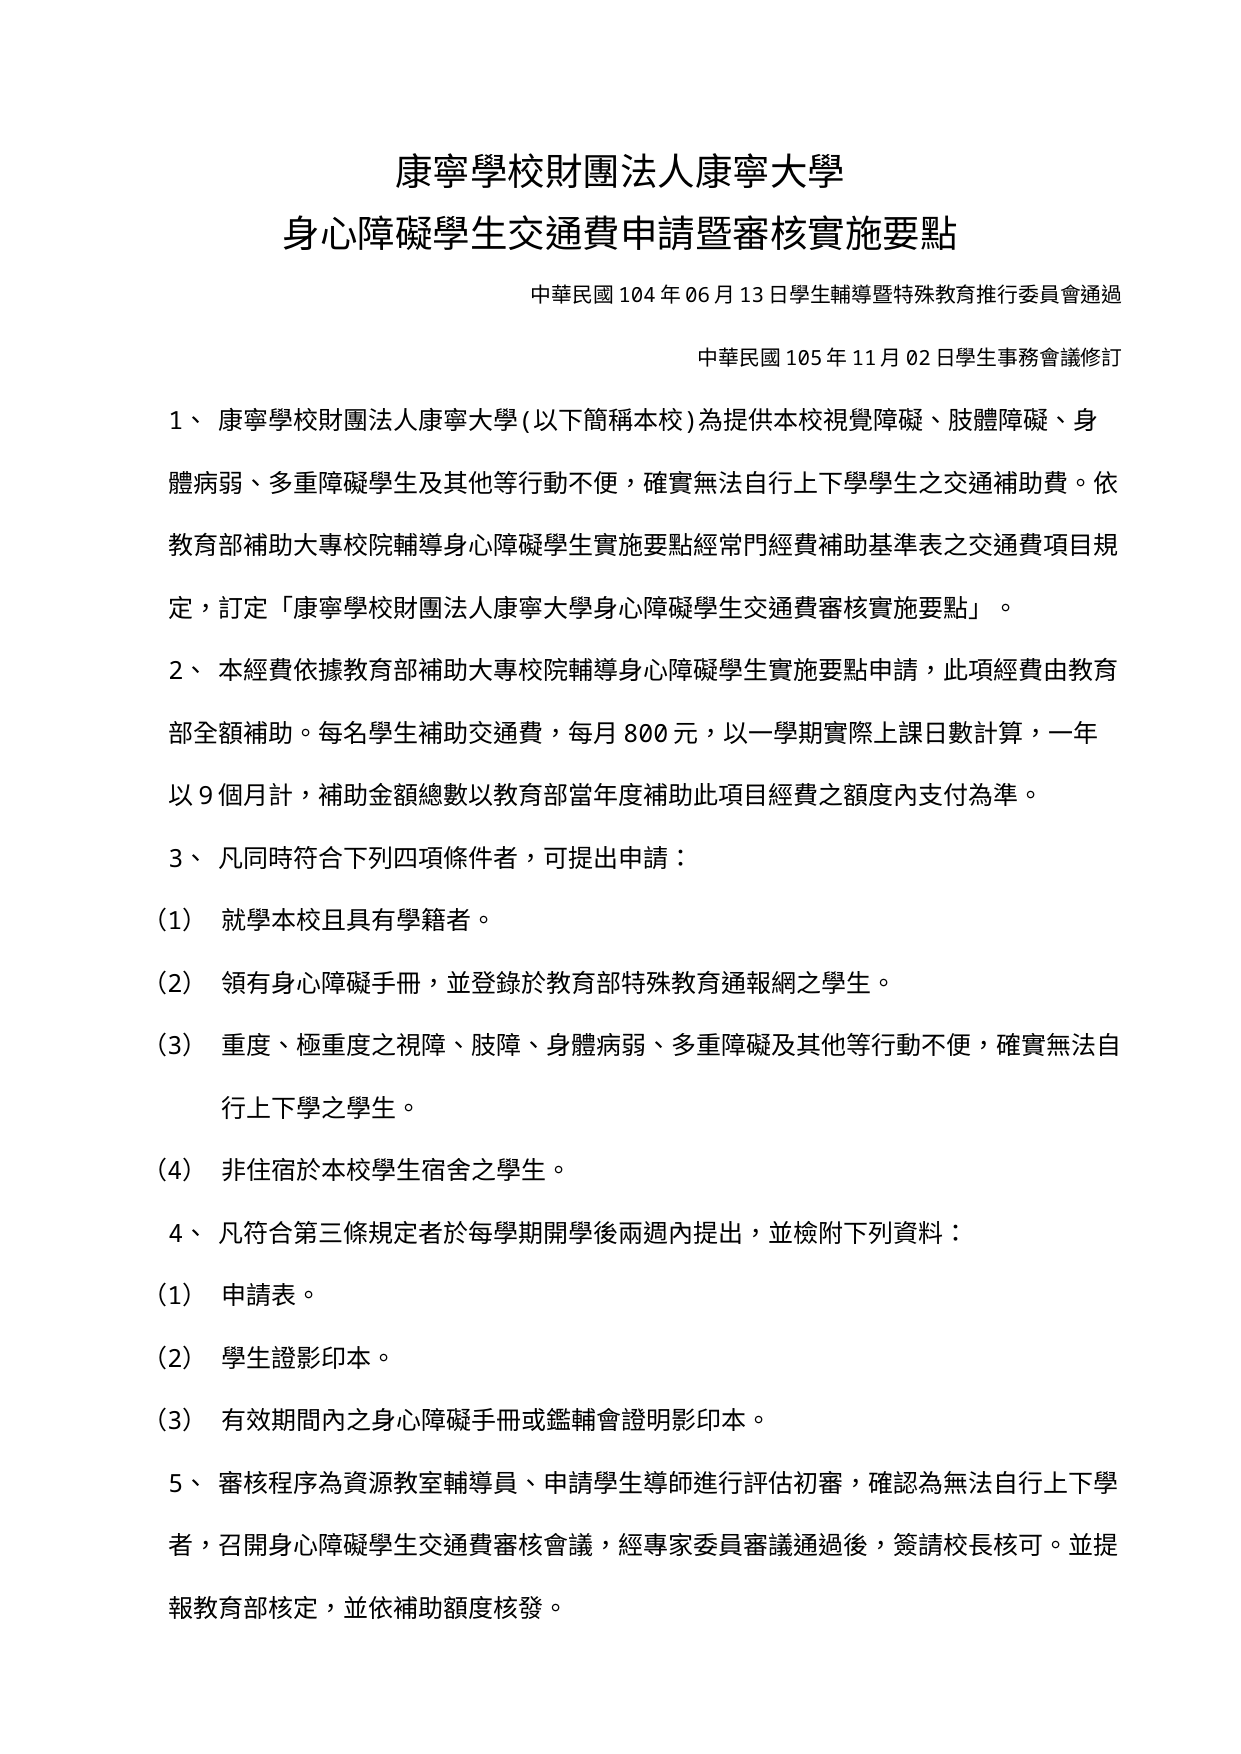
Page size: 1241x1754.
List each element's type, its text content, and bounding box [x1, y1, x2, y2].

list 康寧學校財團法人康寧大學(以下簡稱本校)為提供本校視覺障礙、肢體障礙、身體病弱、多重障礙學生及其他等行動不便，確實無法自行上下學學生之交通補助費。依教育部補助大專校院輔導身心障礙學生實施要點經常門經費補助基準表之交通費項目規定，訂定「康寧學校財團法人康寧大學身心障礙學生交通費審核實施要點」。 [168, 377, 1122, 627]
text 康寧學校財團法人康寧大學 [118, 127, 1122, 189]
list 凡符合第三條規定者於每學期開學後兩週內提出，並檢附下列資料： [168, 1189, 1122, 1252]
text 身心障礙學生交通費申請暨審核實施要點 [118, 189, 1122, 252]
list 申請表。 [142, 1252, 1122, 1314]
list 凡同時符合下列四項條件者，可提出申請： [168, 814, 1122, 877]
list 學生證影印本。 [142, 1314, 1122, 1377]
text 中華民國104年06月13日學生輔導暨特殊教育推行委員會通過 [118, 252, 1122, 314]
list 領有身心障礙手冊，並登錄於教育部特殊教育通報網之學生。 [142, 939, 1122, 1002]
list 非住宿於本校學生宿舍之學生。 [142, 1127, 1122, 1189]
list 有效期間內之身心障礙手冊或鑑輔會證明影印本。 [142, 1377, 1122, 1439]
list 就學本校且具有學籍者。 [142, 877, 1122, 939]
list 本經費依據教育部補助大專校院輔導身心障礙學生實施要點申請，此項經費由教育部全額補助。每名學生補助交通費，每月800元，以一學期實際上課日數計算，一年以9個月計，補助金額總數以教育部當年度補助此項目經費之額度內支付為準。 [168, 627, 1122, 814]
list 重度、極重度之視障、肢障、身體病弱、多重障礙及其他等行動不便，確實無法自行上下學之學生。 [142, 1002, 1122, 1127]
list 審核程序為資源教室輔導員、申請學生導師進行評估初審，確認為無法自行上下學者，召開身心障礙學生交通費審核會議，經專家委員審議通過後，簽請校長核可。並提報教育部核定，並依補助額度核發。 [168, 1439, 1122, 1627]
text 中華民國105年11月02日學生事務會議修訂 [118, 314, 1122, 377]
